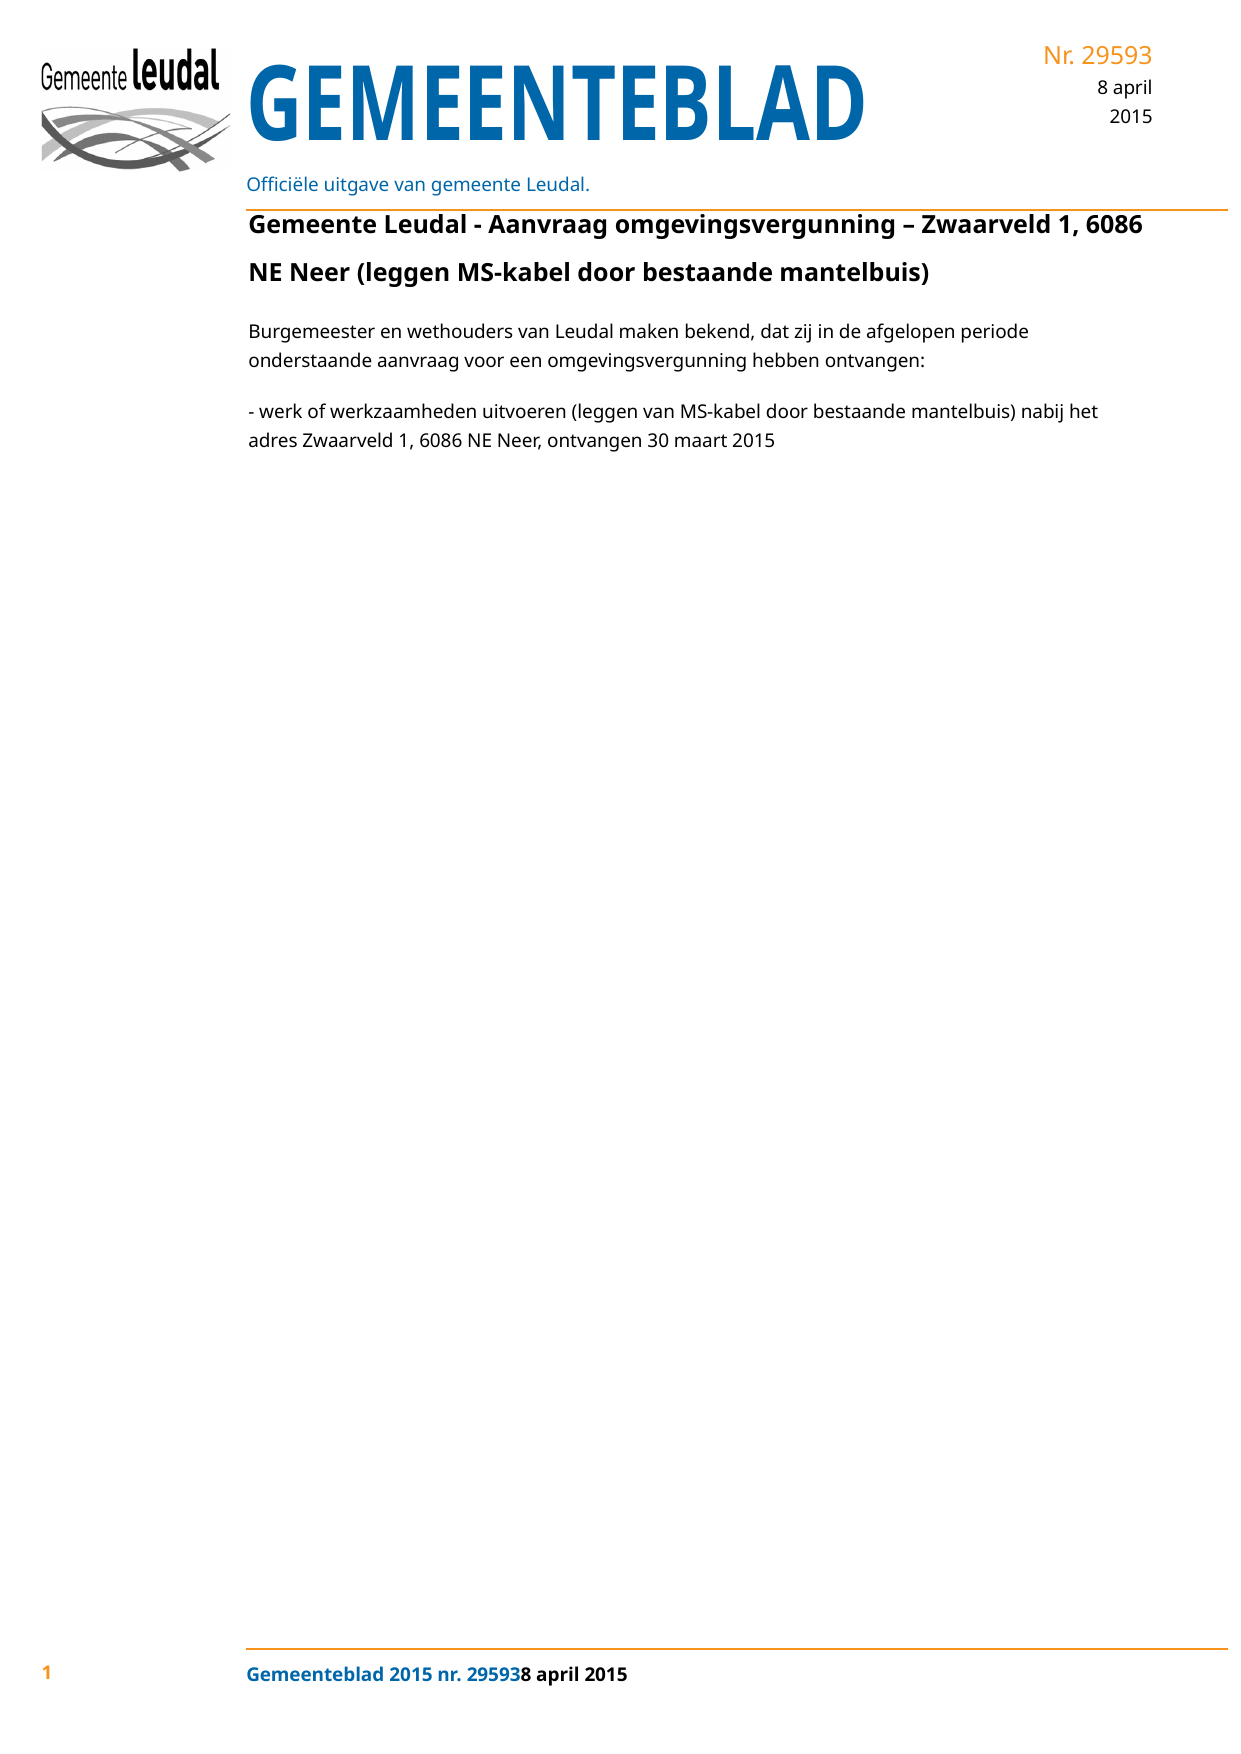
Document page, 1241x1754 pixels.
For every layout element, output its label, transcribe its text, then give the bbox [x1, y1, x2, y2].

text Burgemeester en wethouders van Leudal maken bekend, dat zij in de afgelopen periode onderstaande aanvraag voor een omgevingsvergunning hebben ontvangen: [248, 318, 1152, 373]
picture [41, 47, 231, 172]
text - werk of werkzaamheden uitvoeren (leggen van MS-kabel door bestaande mantelbuis) nabij het adres Zwaarveld 1, 6086 NE Neer, ontvangen 30 maart 2015 [248, 398, 1152, 453]
text Gemeente Leudal - Aanvraag omgevingsvergunning – Zwaarveld 1, 6086 NE Neer (leggen MS-kabel door bestaande mantelbuis) [248, 211, 1152, 288]
